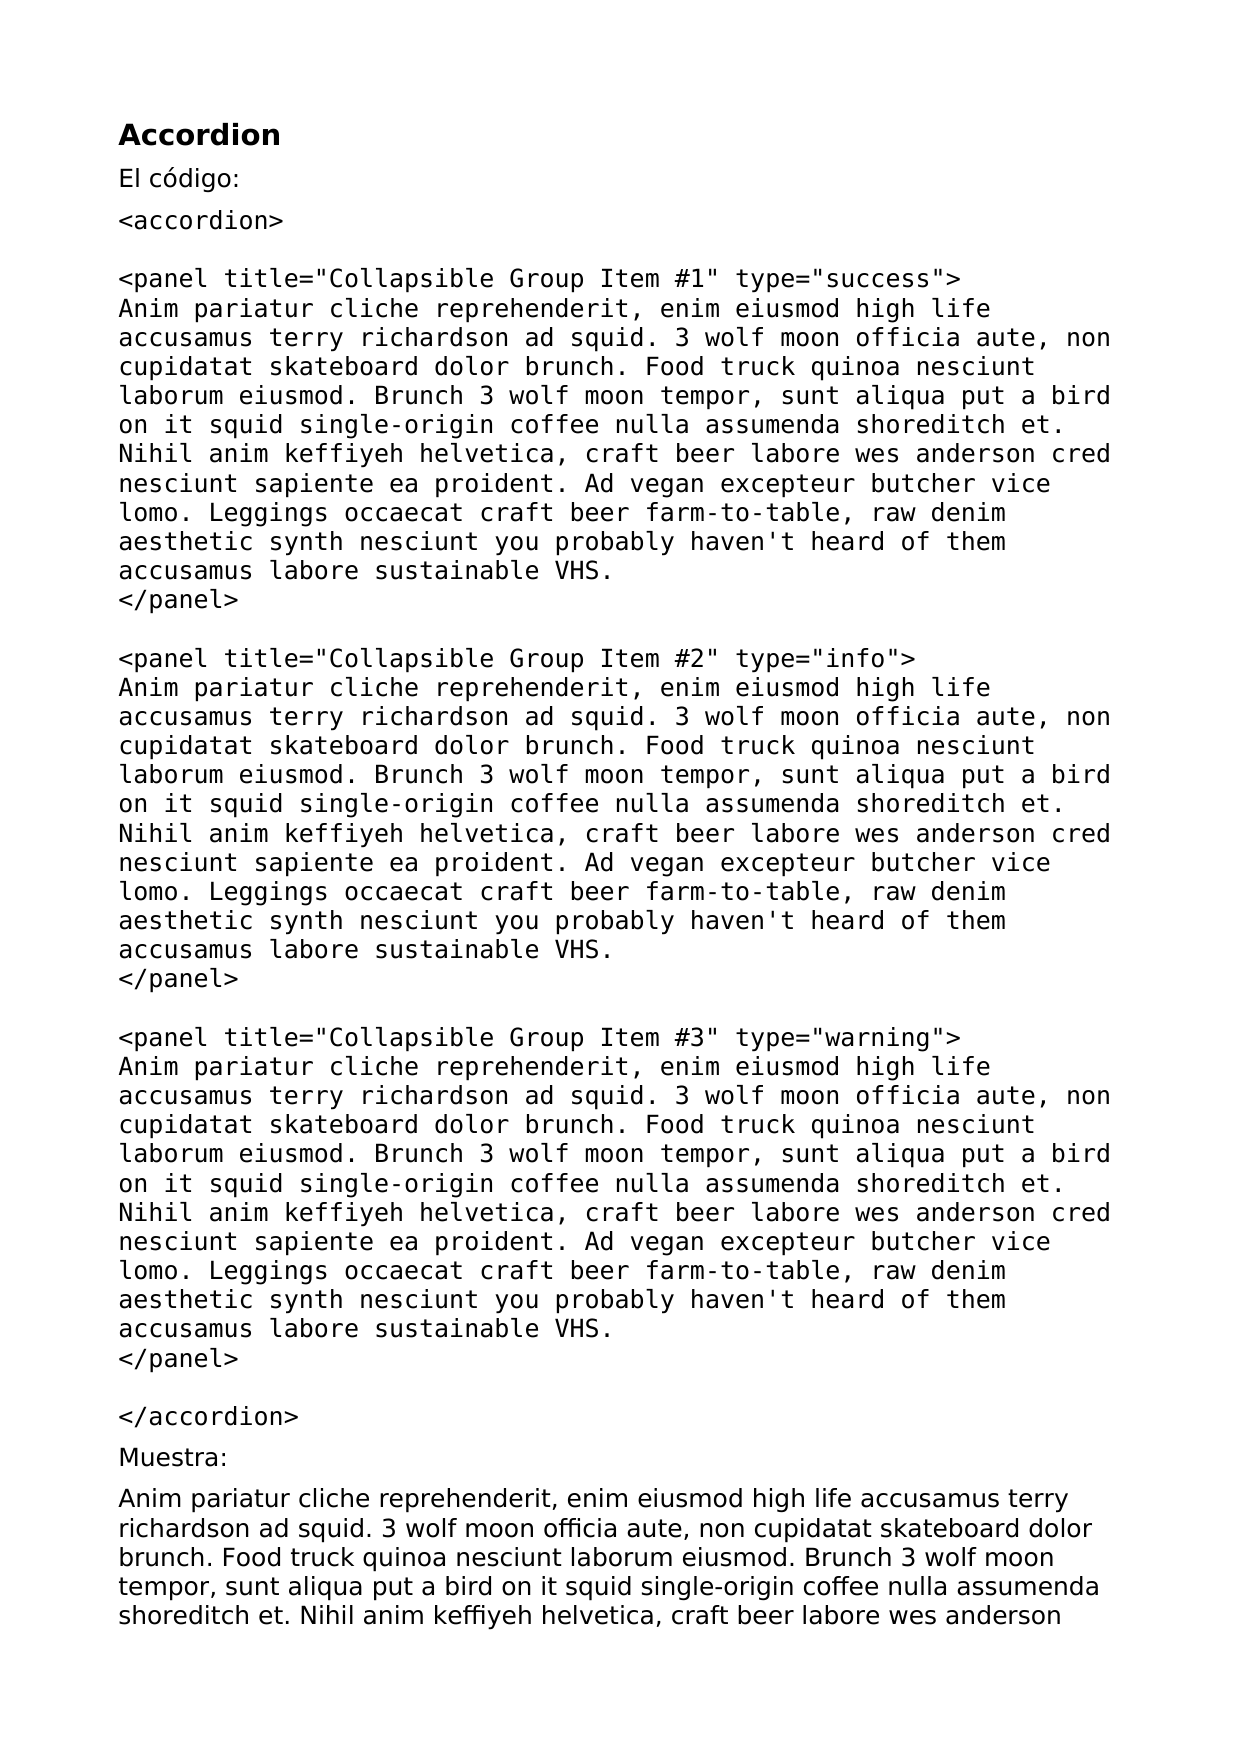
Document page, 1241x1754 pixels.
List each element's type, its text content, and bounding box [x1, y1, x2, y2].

text <accordion> <panel title="Collapsible Group Item #1" type="success"> Anim pariatur cliche reprehenderit, enim eiusmod high life accusamus terry richardson ad squid. 3 wolf moon officia aute, non cupidatat skateboard dolor brunch. Food truck quinoa nesciunt laborum eiusmod. Brunch 3 wolf moon tempor, sunt aliqua put a bird on it squid single-origin coffee nulla assumenda shoreditch et. Nihil anim keffiyeh helvetica, craft beer labore wes anderson cred nesciunt sapiente ea proident. Ad vegan excepteur butcher vice lomo. Leggings occaecat craft beer farm-to-table, raw denim aesthetic synth nesciunt you probably haven't heard of them accusamus labore sustainable VHS. </panel> <panel title="Collapsible Group Item #2" type="info"> Anim pariatur cliche reprehenderit, enim eiusmod high life accusamus terry richardson ad squid. 3 wolf moon officia aute, non cupidatat skateboard dolor brunch. Food truck quinoa nesciunt laborum eiusmod. Brunch 3 wolf moon tempor, sunt aliqua put a bird on it squid single-origin coffee nulla assumenda shoreditch et. Nihil anim keffiyeh helvetica, craft beer labore wes anderson cred nesciunt sapiente ea proident. Ad vegan excepteur butcher vice lomo. Leggings occaecat craft beer farm-to-table, raw denim aesthetic synth nesciunt you probably haven't heard of them accusamus labore sustainable VHS. </panel> <panel title="Collapsible Group Item #3" type="warning"> Anim pariatur cliche reprehenderit, enim eiusmod high life accusamus terry richardson ad squid. 3 wolf moon officia aute, non cupidatat skateboard dolor brunch. Food truck quinoa nesciunt laborum eiusmod. Brunch 3 wolf moon tempor, sunt aliqua put a bird on it squid single-origin coffee nulla assumenda shoreditch et. Nihil anim keffiyeh helvetica, craft beer labore wes anderson cred nesciunt sapiente ea proident. Ad vegan excepteur butcher vice lomo. Leggings occaecat craft beer farm-to-table, raw denim aesthetic synth nesciunt you probably haven't heard of them accusamus labore sustainable VHS. </panel> </accordion> [118, 206, 1122, 1431]
text Anim pariatur cliche reprehenderit, enim eiusmod high life accusamus terry richardson ad squid. 3 wolf moon officia aute, non cupidatat skateboard dolor brunch. Food truck quinoa nesciunt laborum eiusmod. Brunch 3 wolf moon tempor, sunt aliqua put a bird on it squid single-origin coffee nulla assumenda shoreditch et. Nihil anim keffiyeh helvetica, craft beer labore wes anderson [118, 1485, 1122, 1631]
subtitle Accordion [118, 118, 1122, 152]
text El código: [118, 164, 1122, 194]
text Muestra: [118, 1443, 1122, 1472]
